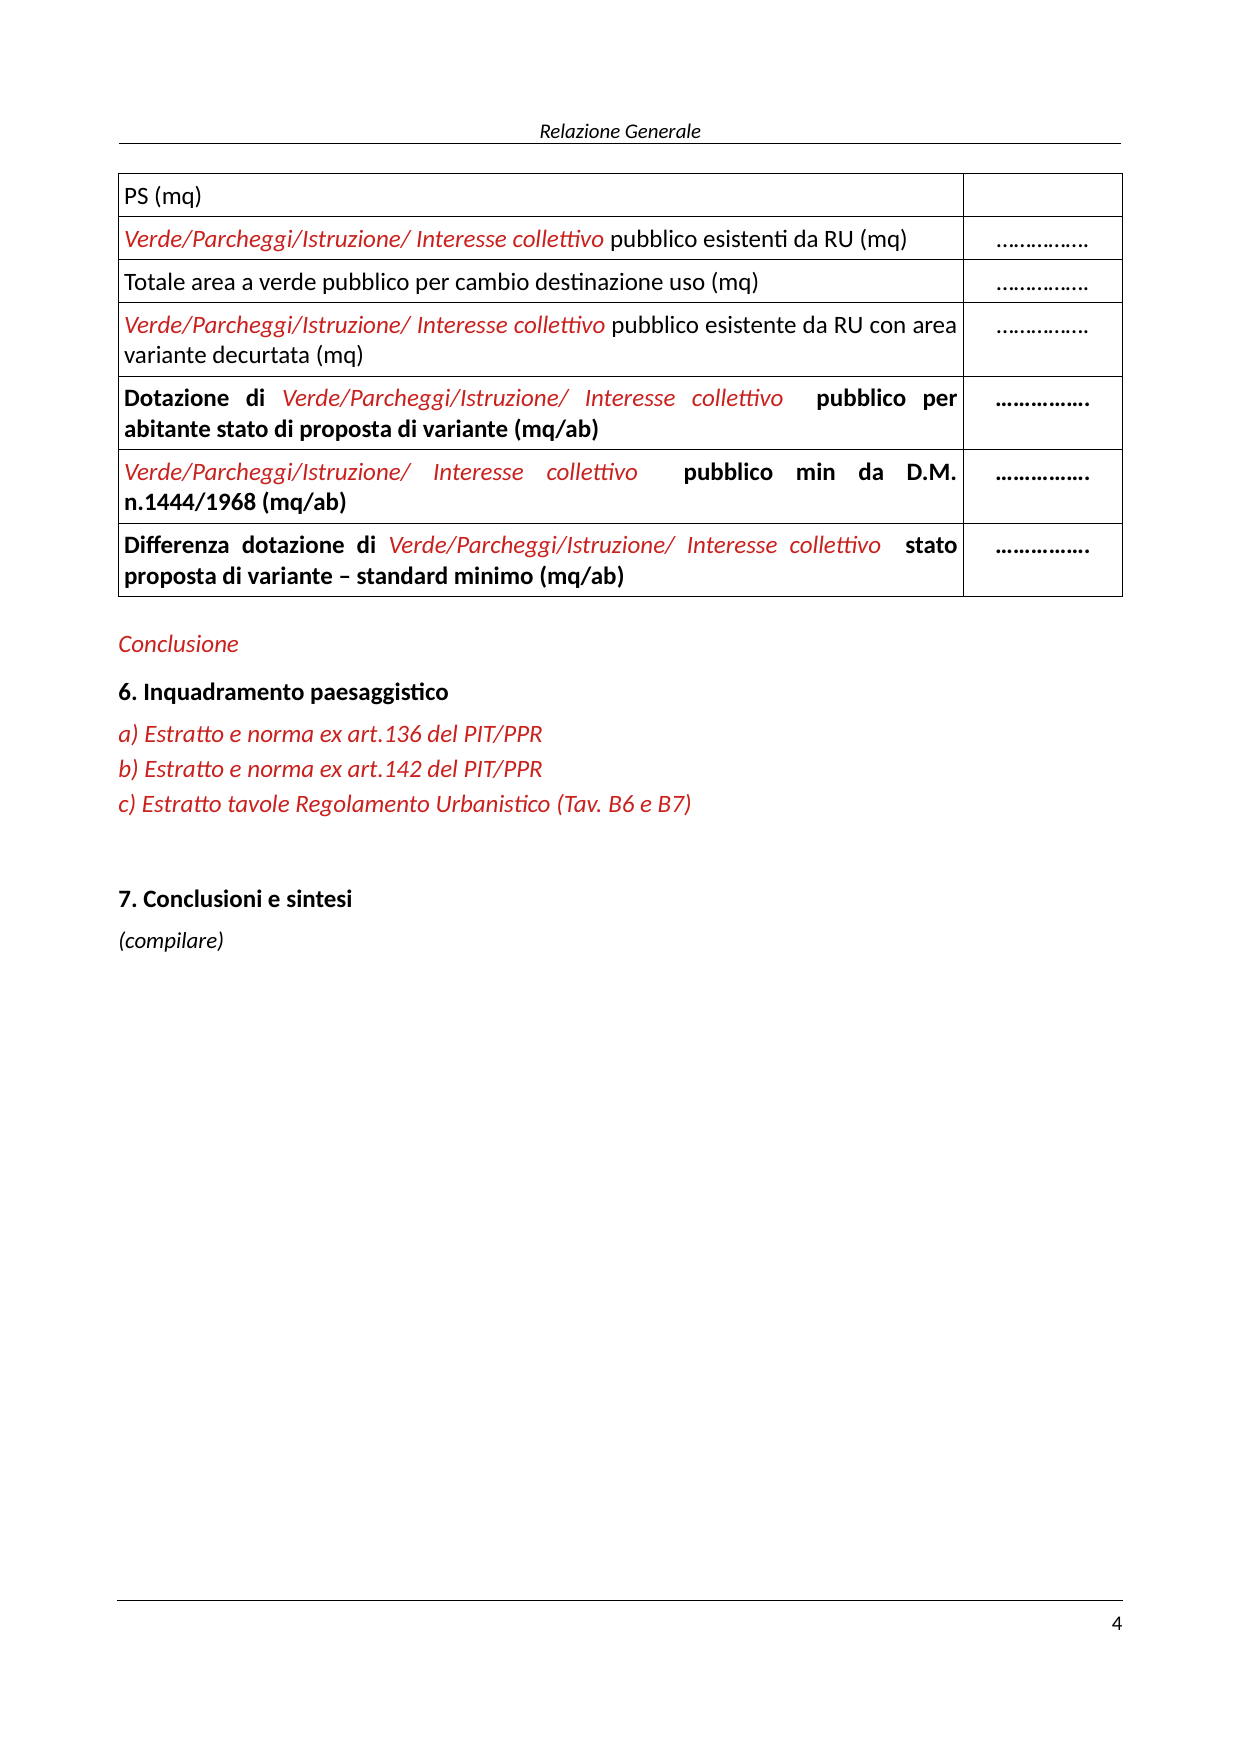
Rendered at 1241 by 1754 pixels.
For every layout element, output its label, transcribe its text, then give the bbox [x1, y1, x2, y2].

table_header [964, 174, 1122, 216]
table_header PS (mq) [119, 174, 963, 216]
text c) Estratto tavole Regolamento Urbanistico (Tav. B6 e B7) [118, 788, 1122, 819]
table_cell Dotazione di Verde/Parcheggi/Istruzione/ Interesse collettivo pubblico per abitante stato di proposta di variante (mq/ab) [119, 377, 963, 449]
table_cell ……………. [964, 450, 1122, 523]
subtitle 7. Conclusioni e sintesi [118, 883, 1122, 914]
table_cell ……………. [964, 377, 1122, 449]
text (compilare) [118, 926, 1122, 954]
table_cell Verde/Parcheggi/Istruzione/ Interesse collettivo pubblico min da D.M. n.1444/1968 (mq/ab) [119, 450, 963, 523]
text a) Estratto e norma ex art.136 del PIT/PPR [118, 718, 1122, 749]
subtitle 6. Inquadramento paesaggistico [118, 676, 1122, 706]
table_cell ……………. [964, 260, 1122, 302]
table_cell ……………. [964, 524, 1122, 596]
table_cell ……………. [964, 217, 1122, 259]
table_cell Totale area a verde pubblico per cambio destinazione uso (mq) [119, 260, 963, 302]
text Conclusione [118, 628, 1122, 658]
text b) Estratto e norma ex art.142 del PIT/PPR [118, 753, 1122, 784]
table_cell Verde/Parcheggi/Istruzione/ Interesse collettivo pubblico esistente da RU con area variante decurtata (mq) [119, 303, 963, 376]
table_cell Verde/Parcheggi/Istruzione/ Interesse collettivo pubblico esistenti da RU (mq) [119, 217, 963, 259]
table_cell ……………. [964, 303, 1122, 376]
table_cell Differenza dotazione di Verde/Parcheggi/Istruzione/ Interesse collettivo stato proposta di variante – standard minimo (mq/ab) [119, 524, 963, 596]
